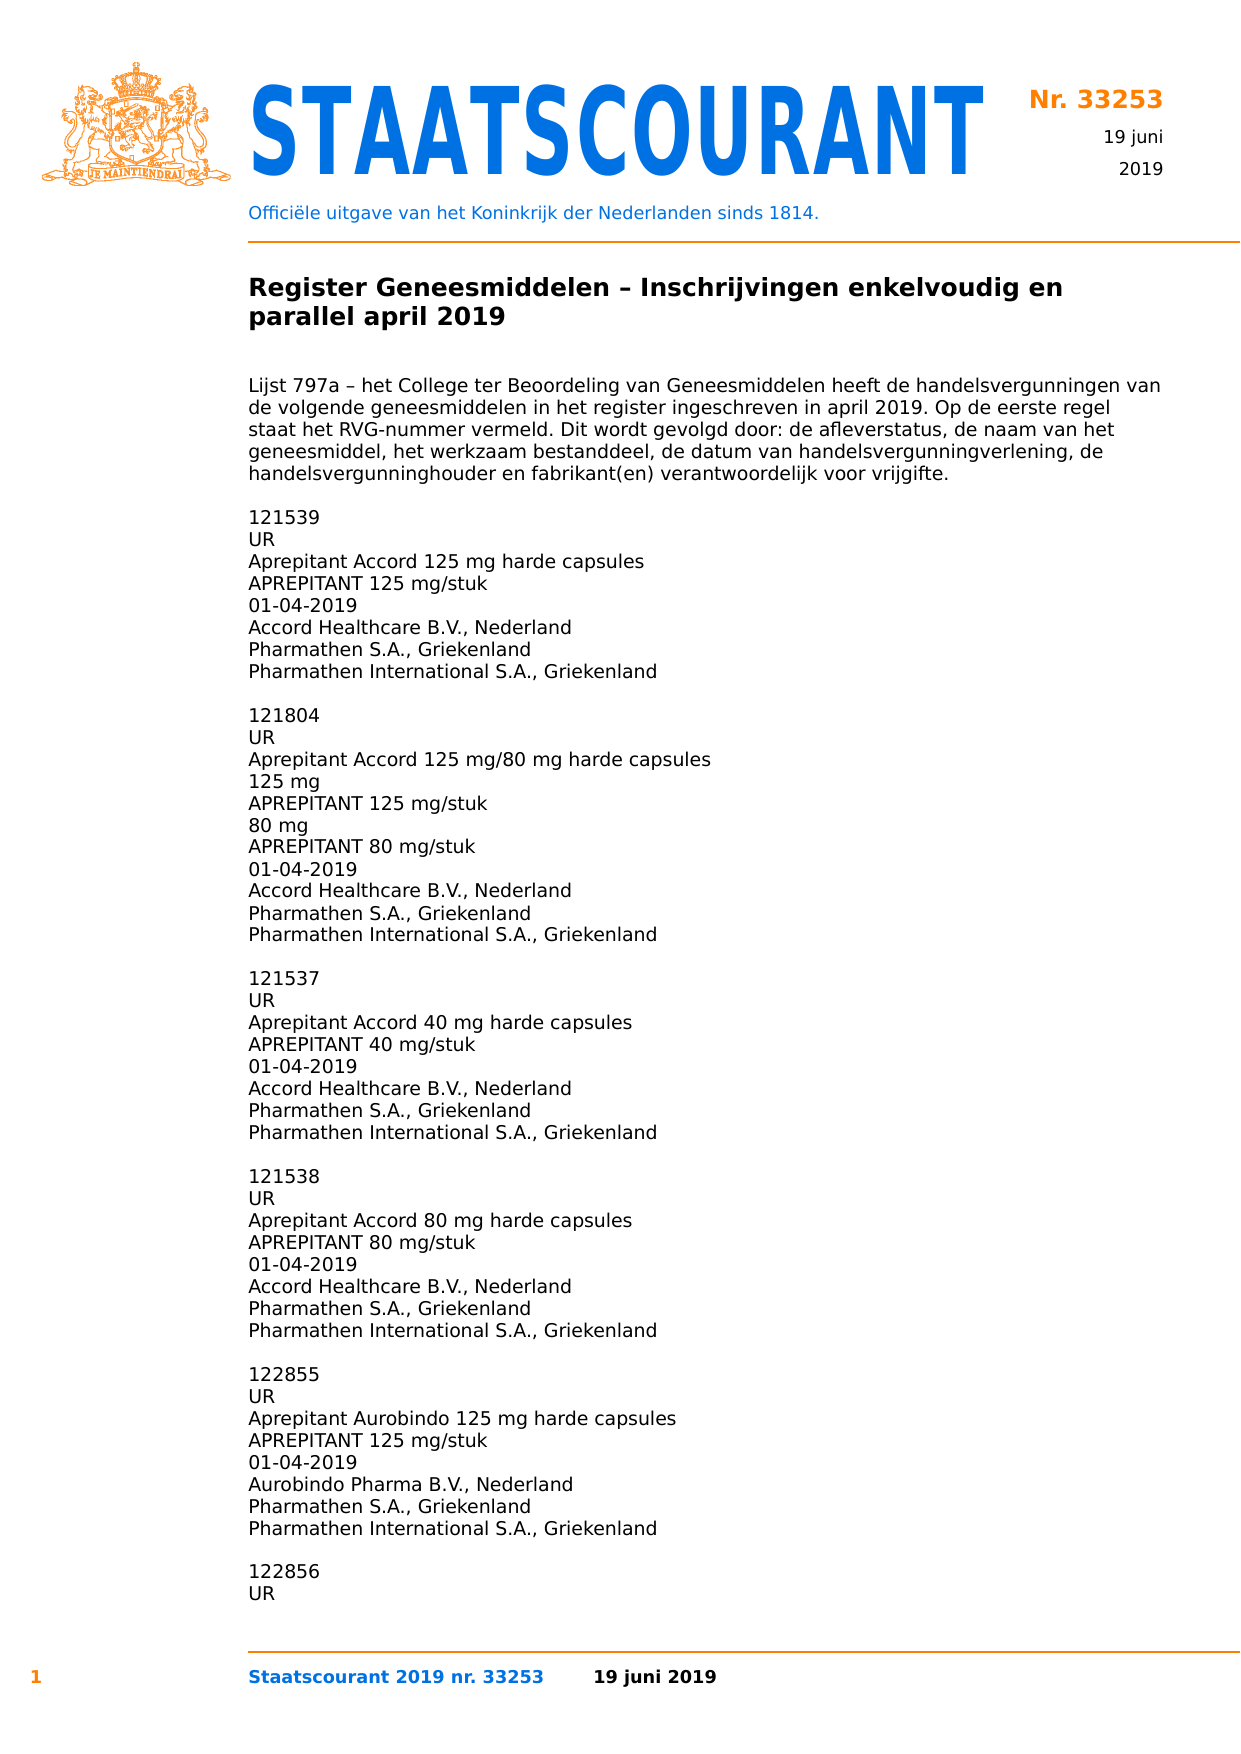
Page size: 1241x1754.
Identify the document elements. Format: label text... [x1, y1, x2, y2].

text Accord Healthcare B.V., Nederland [248, 1078, 1163, 1100]
text Aprepitant Accord 80 mg harde capsules [248, 1210, 1163, 1232]
table_header STAATSCOURANT [248, 62, 998, 203]
picture [41, 62, 231, 186]
text APREPITANT 125 mg/stuk [248, 573, 1163, 595]
table_cell 2019 [998, 153, 1240, 203]
text Pharmathen International S.A., Griekenland [248, 1320, 1163, 1342]
table_header [25, 62, 248, 241]
text APREPITANT 80 mg/stuk [248, 836, 1163, 858]
text Accord Healthcare B.V., Nederland [248, 1276, 1163, 1298]
text 01-04-2019 [248, 595, 1163, 617]
text Aurobindo Pharma B.V., Nederland [248, 1473, 1163, 1496]
text APREPITANT 80 mg/stuk [248, 1232, 1163, 1254]
text Lijst 797a – het College ter Beoordeling van Geneesmiddelen heeft de handelsvergunningen van de volgende geneesmiddelen in het register ingeschreven in april 2019. Op de eerste regel staat het RVG-nummer vermeld. Dit wordt gevolgd door: de afleverstatus, de naam van het geneesmiddel, het werkzaam bestanddeel, de datum van handelsvergunningverlening, de handelsvergunninghouder en fabrikant(en) verantwoordelijk voor vrijgifte. [248, 375, 1163, 485]
text Accord Healthcare B.V., Nederland [248, 617, 1163, 639]
text 125 mg [248, 771, 1163, 792]
text 121537 [248, 968, 1163, 990]
text Pharmathen S.A., Griekenland [248, 639, 1163, 661]
table_cell 19 juni [998, 121, 1240, 153]
text 121539 [248, 507, 1163, 529]
text 01-04-2019 [248, 858, 1163, 880]
text Aprepitant Accord 125 mg harde capsules [248, 551, 1163, 573]
text UR [248, 1188, 1163, 1210]
text Pharmathen S.A., Griekenland [248, 1100, 1163, 1122]
text Aprepitant Accord 125 mg/80 mg harde capsules [248, 748, 1163, 771]
text 80 mg [248, 814, 1163, 836]
text APREPITANT 40 mg/stuk [248, 1034, 1163, 1056]
text 01-04-2019 [248, 1056, 1163, 1078]
text 01-04-2019 [248, 1452, 1163, 1473]
text APREPITANT 125 mg/stuk [248, 1429, 1163, 1452]
text UR [248, 529, 1163, 551]
text UR [248, 1386, 1163, 1408]
text Aprepitant Aurobindo 125 mg harde capsules [248, 1408, 1163, 1429]
text Pharmathen International S.A., Griekenland [248, 924, 1163, 946]
text UR [248, 990, 1163, 1012]
text Pharmathen International S.A., Griekenland [248, 1122, 1163, 1144]
text Accord Healthcare B.V., Nederland [248, 880, 1163, 902]
text UR [248, 727, 1163, 748]
table_header Nr. 33253 [998, 62, 1240, 121]
text 01-04-2019 [248, 1254, 1163, 1276]
text Pharmathen S.A., Griekenland [248, 1496, 1163, 1517]
text 121538 [248, 1166, 1163, 1188]
subtitle Register Geneesmiddelen – Inschrijvingen enkelvoudig en parallel april 2019 [248, 273, 1163, 331]
text 122856 [248, 1561, 1163, 1583]
text UR [248, 1583, 1163, 1605]
text Pharmathen International S.A., Griekenland [248, 661, 1163, 683]
table_cell Officiële uitgave van het Koninkrijk der Nederlanden sinds 1814. [248, 203, 1240, 241]
text 122855 [248, 1364, 1163, 1386]
text Aprepitant Accord 40 mg harde capsules [248, 1012, 1163, 1034]
text Pharmathen S.A., Griekenland [248, 902, 1163, 924]
text APREPITANT 125 mg/stuk [248, 792, 1163, 814]
text Pharmathen S.A., Griekenland [248, 1298, 1163, 1320]
text Pharmathen International S.A., Griekenland [248, 1517, 1163, 1539]
text 121804 [248, 704, 1163, 727]
